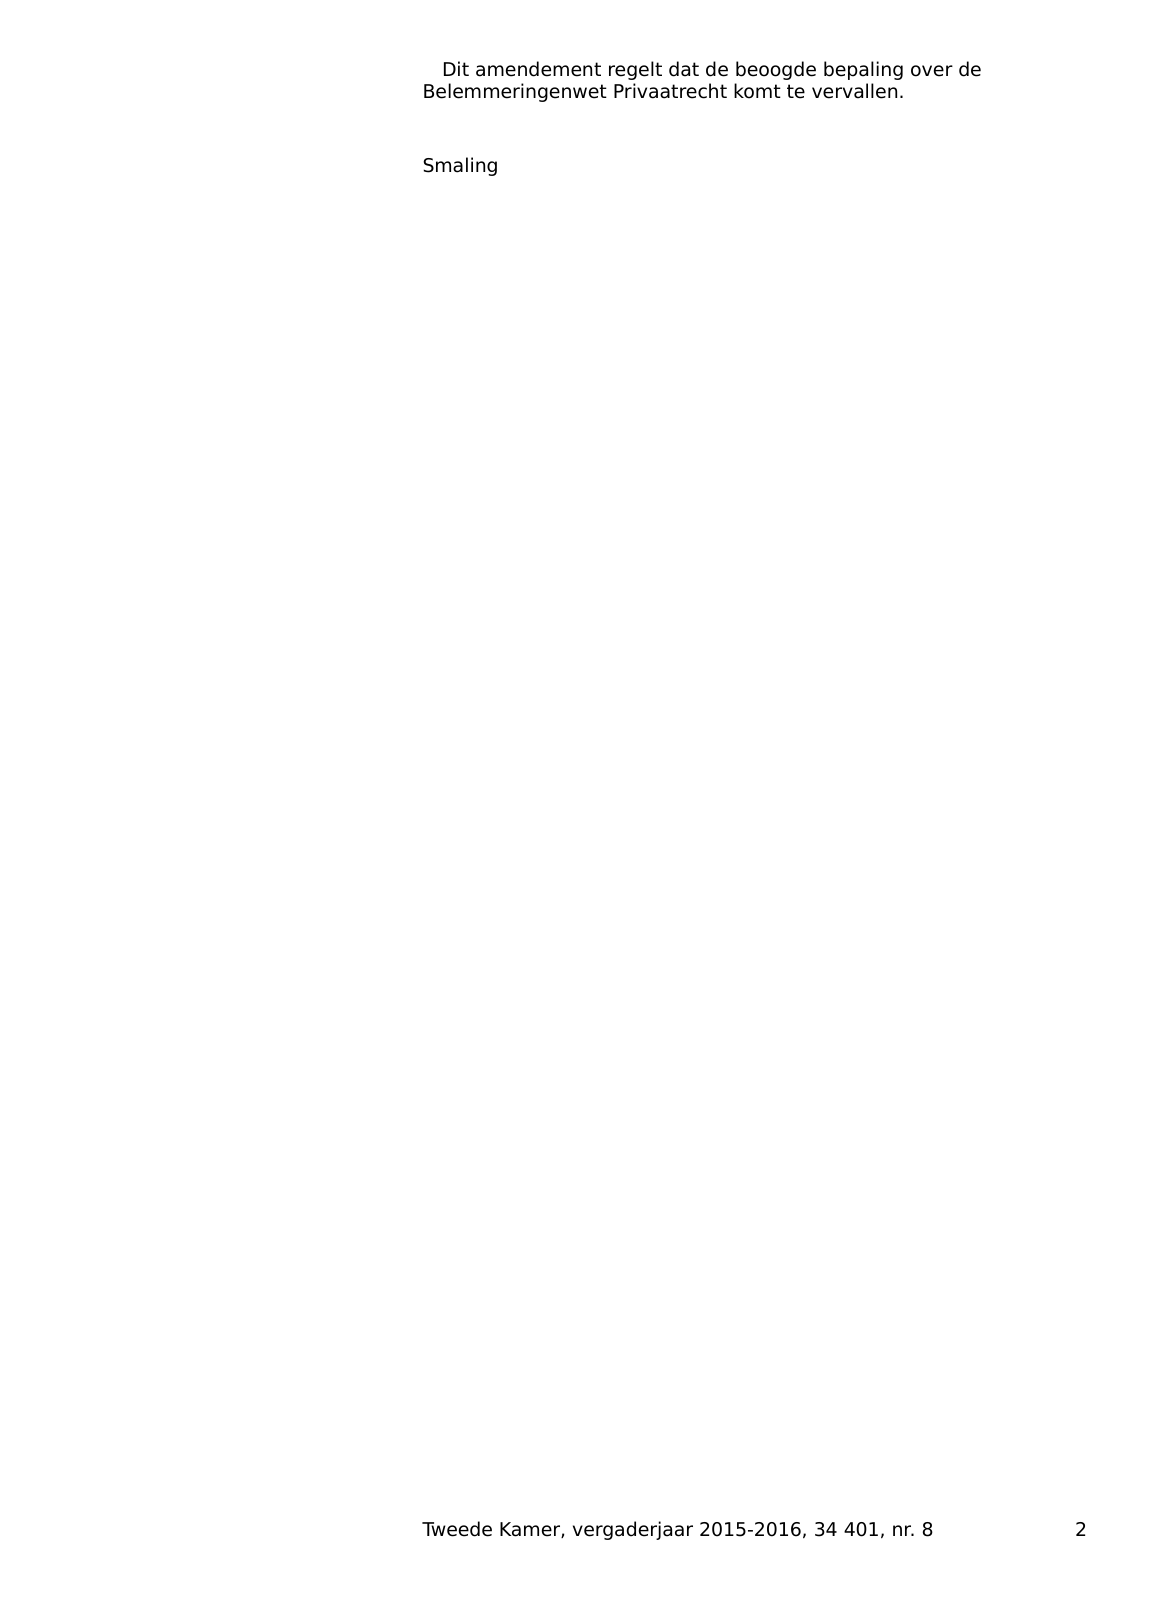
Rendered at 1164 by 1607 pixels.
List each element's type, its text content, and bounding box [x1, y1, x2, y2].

text Dit amendement regelt dat de beoogde bepaling over de Belemmeringenwet Privaatrecht komt te vervallen. [422, 59, 1087, 103]
text Smaling [422, 133, 1087, 177]
